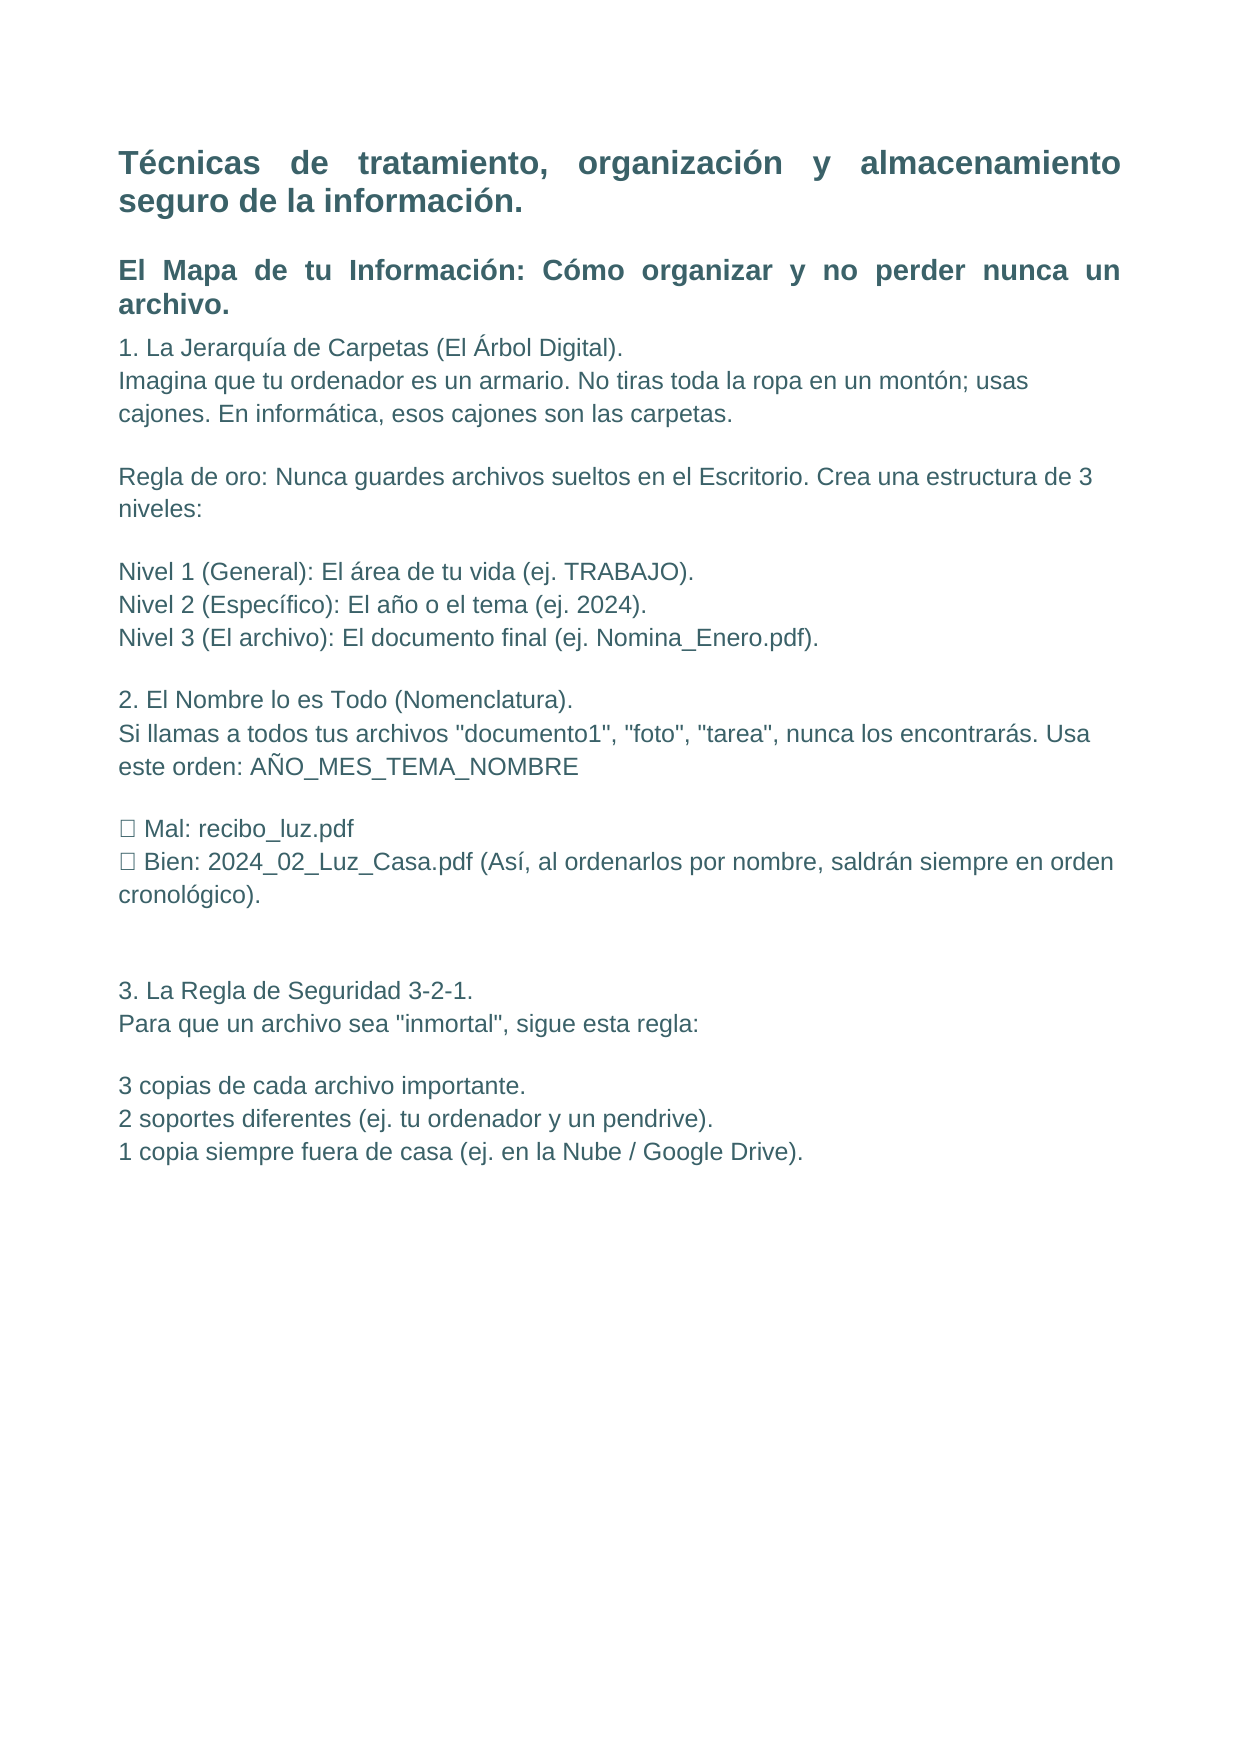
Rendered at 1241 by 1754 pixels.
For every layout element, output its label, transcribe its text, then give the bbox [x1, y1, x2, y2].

text Regla de oro: Nunca guardes archivos sueltos en el Escritorio. Crea una estructura de 3 niveles: [118, 461, 1122, 523]
subtitle Técnicas de tratamiento, organización y almacenamiento seguro de la información. [118, 143, 1122, 220]
text ❌ Mal: recibo_luz.pdf ✅ Bien: 2024_02_Luz_Casa.pdf (Así, al ordenarlos por nombre, saldrán siempre en orden cronológico). [118, 814, 1122, 909]
text 3 copias de cada archivo importante. 2 soportes diferentes (ej. tu ordenador y un pendrive). 1 copia siempre fuera de casa (ej. en la Nube / Google Drive). [118, 1071, 1122, 1166]
text 3. La Regla de Seguridad 3-2-1. Para que un archivo sea "inmortal", sigue esta regla: [118, 943, 1122, 1037]
text Nivel 1 (General): El área de tu vida (ej. TRABAJO). Nivel 2 (Específico): El año o el tema (ej. 2024). Nivel 3 (El archivo): El documento final (ej. Nomina_Enero.pdf). [118, 557, 1122, 652]
text 1. La Jerarquía de Carpetas (El Árbol Digital). Imagina que tu ordenador es un armario. No tiras toda la ropa en un montón; usas cajones. En informática, esos cajones son las carpetas. [118, 333, 1122, 428]
subtitle El Mapa de tu Información: Cómo organizar y no perder nunca un archivo. [118, 253, 1122, 320]
text 2. El Nombre lo es Todo (Nomenclatura). Si llamas a todos tus archivos "documento1", "foto", "tarea", nunca los encontrarás. Usa este orden: AÑO_MES_TEMA_NOMBRE [118, 686, 1122, 780]
